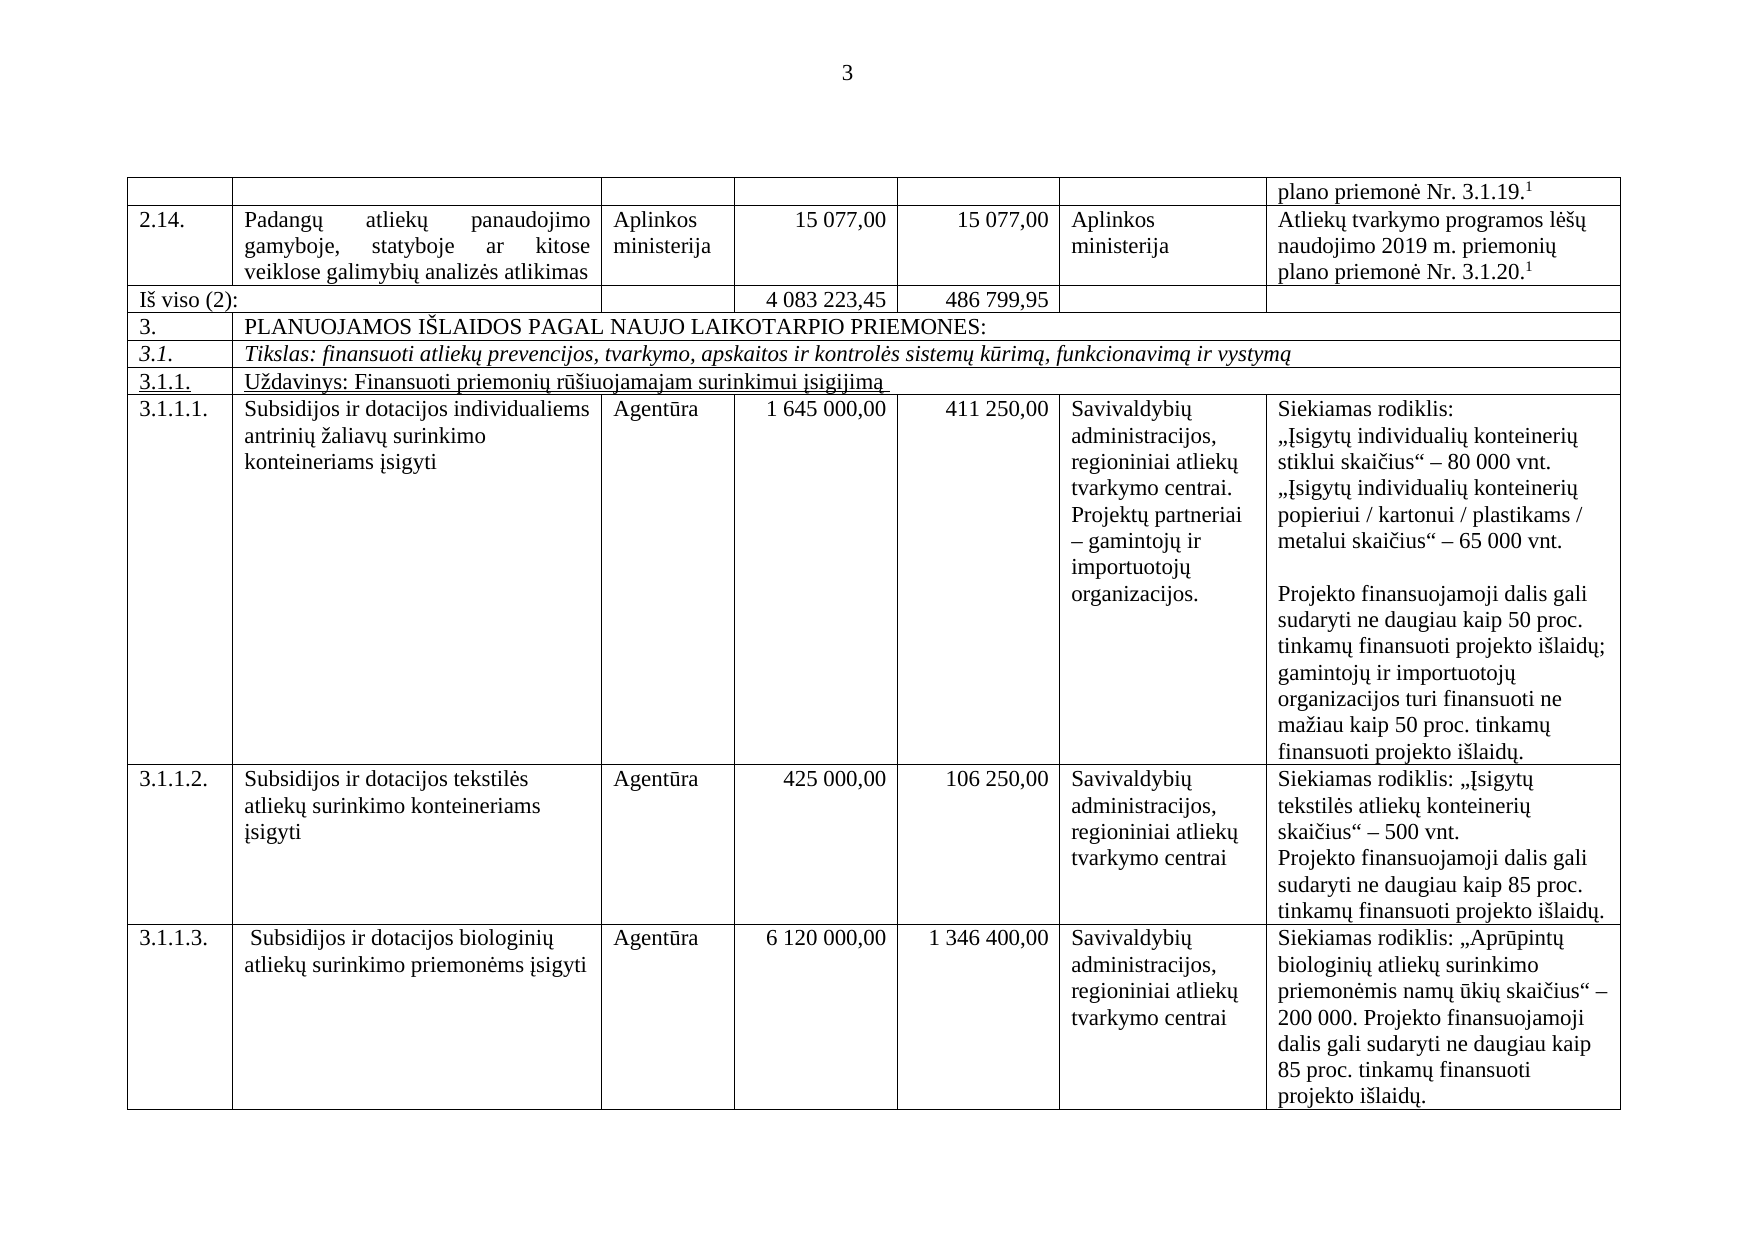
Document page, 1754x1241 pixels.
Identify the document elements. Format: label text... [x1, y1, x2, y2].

table_cell [128, 178, 232, 204]
table_cell [233, 178, 601, 204]
table_cell 3.1.1.1. [128, 395, 232, 764]
table_cell [602, 286, 734, 312]
table_cell Aplinkos ministerija [1060, 206, 1266, 285]
table_cell 486 799,95 [898, 286, 1059, 312]
table_cell Siekiamas rodiklis: „Įsigytų tekstilės atliekų konteinerių skaičius“ – 500 vnt. Projekto finansuojamoji dalis gali sudaryti ne daugiau kaip 85 proc. tinkamų finansuoti projekto išlaidų. [1267, 765, 1620, 923]
table_cell Tikslas: finansuoti atliekų prevencijos, tvarkymo, apskaitos ir kontrolės sistemų kūrimą, funkcionavimą ir vystymą [233, 341, 1620, 367]
table_cell [1267, 286, 1620, 312]
table_cell 3. [128, 313, 232, 339]
table_cell 15 077,00 [898, 206, 1059, 285]
table_cell Agentūra [602, 765, 734, 923]
table_cell 411 250,00 [898, 395, 1059, 764]
table_cell PLANUOJAMOS IŠLAIDOS PAGAL NAUJO LAIKOTARPIO PRIEMONES: [233, 313, 1620, 339]
table_cell [1060, 178, 1266, 204]
table_cell [1060, 286, 1266, 312]
table_cell 106 250,00 [898, 765, 1059, 923]
table_cell 2.14. [128, 206, 232, 285]
table_cell [898, 178, 1059, 204]
table_cell Iš viso (2): [128, 286, 601, 312]
table_cell Subsidijos ir dotacijos tekstilės atliekų surinkimo konteineriams įsigyti [233, 765, 601, 923]
table_cell 1 346 400,00 [898, 925, 1059, 1109]
table_cell 15 077,00 [735, 206, 897, 285]
table_cell Aplinkos ministerija [602, 206, 734, 285]
table_cell Subsidijos ir dotacijos biologinių atliekų surinkimo priemonėms įsigyti [233, 925, 601, 1109]
table_cell Savivaldybių administracijos, regioniniai atliekų tvarkymo centrai [1060, 925, 1266, 1109]
table_cell 1 645 000,00 [735, 395, 897, 764]
table_cell Atliekų tvarkymo programos lėšų naudojimo 2019 m. priemonių plano priemonė Nr. 3.1.20.1 [1267, 206, 1620, 285]
table_cell 6 120 000,00 [735, 925, 897, 1109]
table_cell Savivaldybių administracijos, regioniniai atliekų tvarkymo centrai. Projektų partneriai – gamintojų ir importuotojų organizacijos. [1060, 395, 1266, 764]
table_cell 3.1.1. [128, 368, 232, 394]
table_cell Siekiamas rodiklis: „Aprūpintų biologinių atliekų surinkimo priemonėmis namų ūkių skaičius“ – 200 000. Projekto finansuojamoji dalis gali sudaryti ne daugiau kaip 85 proc. tinkamų finansuoti projekto išlaidų. [1267, 925, 1620, 1109]
table_cell 3.1.1.3. [128, 925, 232, 1109]
table_cell Savivaldybių administracijos, regioniniai atliekų tvarkymo centrai [1060, 765, 1266, 923]
table_cell Siekiamas rodiklis: „Įsigytų individualių konteinerių stiklui skaičius“ – 80 000 vnt. „Įsigytų individualių konteinerių popieriui / kartonui / plastikams / metalui skaičius“ – 65 000 vnt. Projekto finansuojamoji dalis gali sudaryti ne daugiau kaip 50 proc. tinkamų finansuoti projekto išlaidų; gamintojų ir importuotojų organizacijos turi finansuoti ne mažiau kaip 50 proc. tinkamų finansuoti projekto išlaidų. [1267, 395, 1620, 764]
table_cell plano priemonė Nr. 3.1.19.1 [1267, 178, 1620, 204]
table_cell 425 000,00 [735, 765, 897, 923]
table_cell Agentūra [602, 395, 734, 764]
table_cell 4 083 223,45 [735, 286, 897, 312]
table_cell Padangų atliekų panaudojimo gamyboje, statyboje ar kitose veiklose galimybių analizės atlikimas [233, 206, 601, 285]
table_cell [735, 178, 897, 204]
table_cell Agentūra [602, 925, 734, 1109]
table_cell 3.1.1.2. [128, 765, 232, 923]
table_cell Subsidijos ir dotacijos individualiems antrinių žaliavų surinkimo konteineriams įsigyti [233, 395, 601, 764]
table_cell Uždavinys: Finansuoti priemonių rūšiuojamajam surinkimui įsigijimą [233, 368, 1620, 394]
table_cell 3.1. [128, 341, 232, 367]
table_cell [602, 178, 734, 204]
